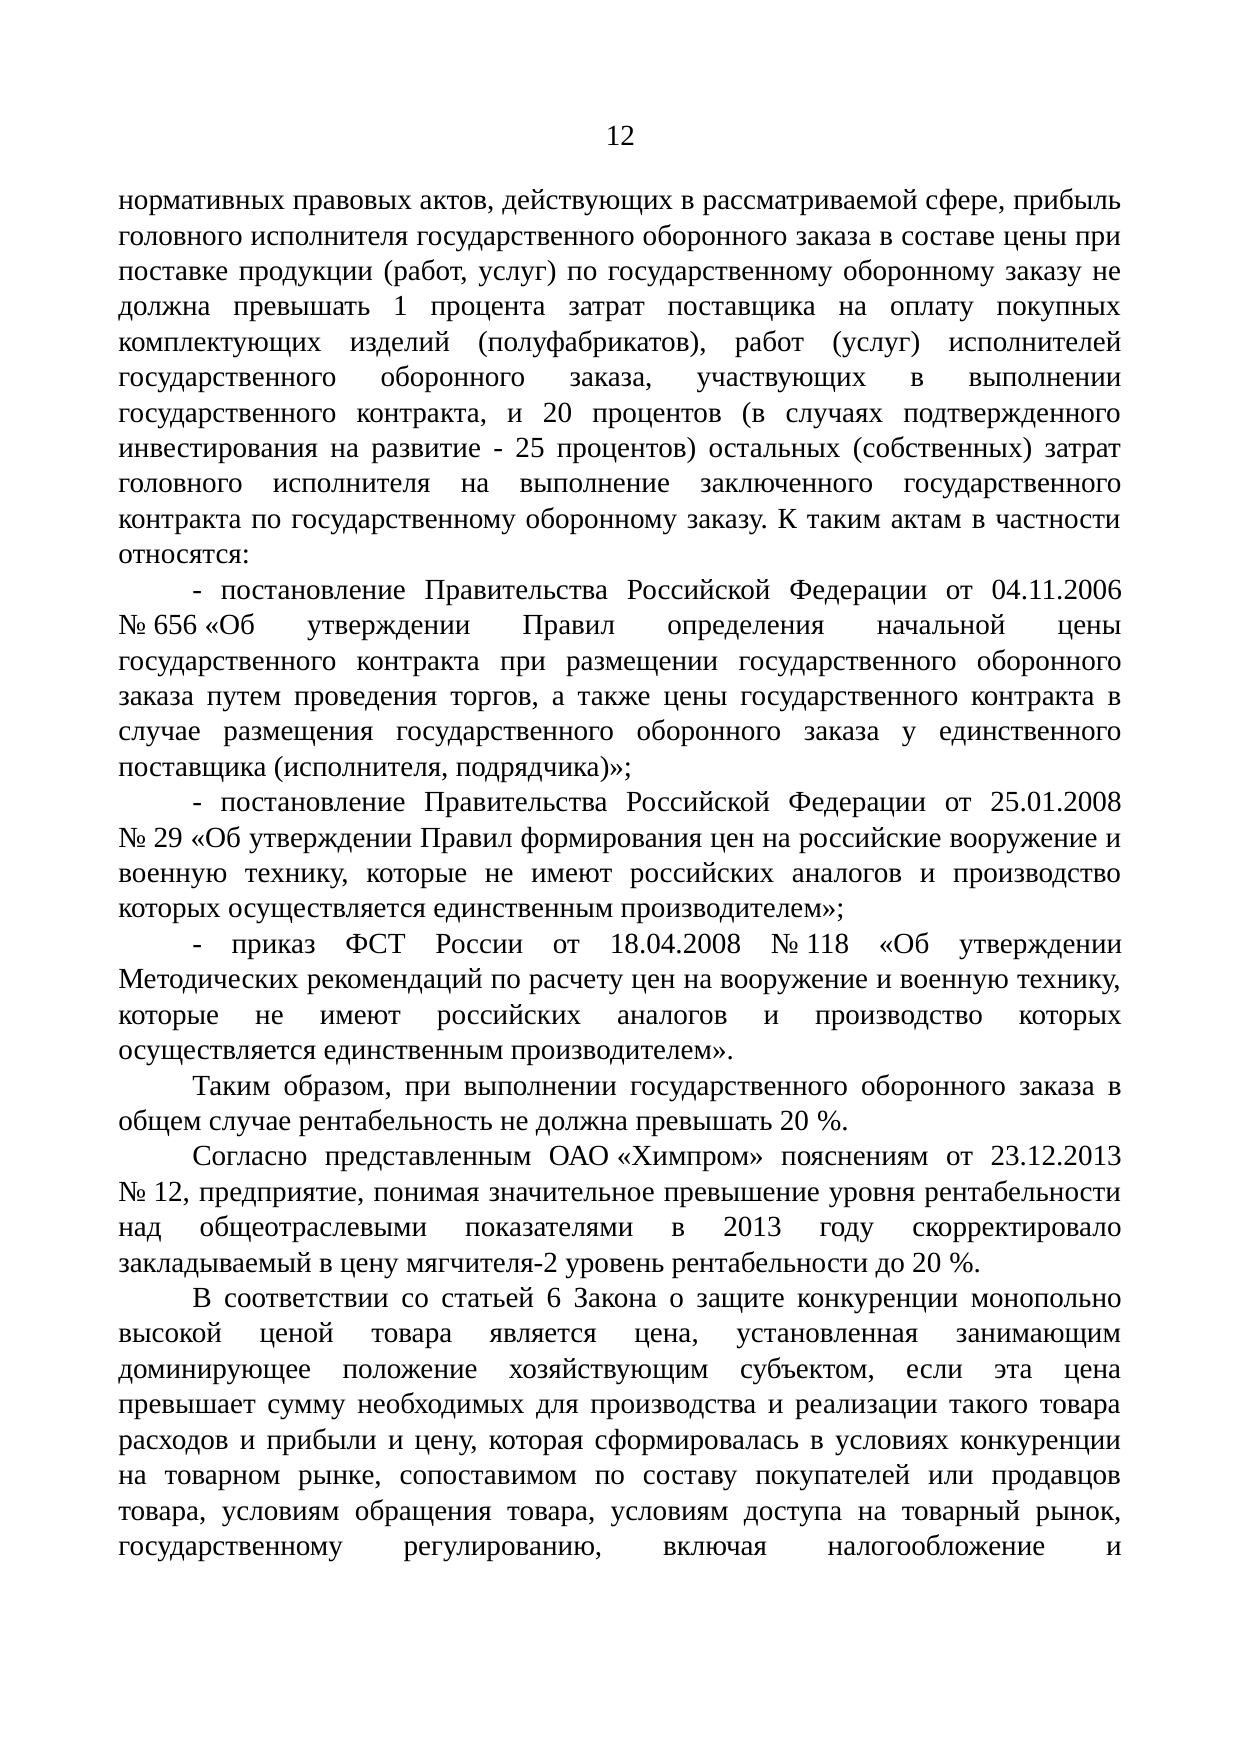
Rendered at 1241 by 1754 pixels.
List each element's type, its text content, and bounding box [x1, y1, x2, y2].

text Таким образом, при выполнении государственного оборонного заказа в общем случае рентабельность не должна превышать 20 %. [118, 1067, 1122, 1137]
text В соответствии со статьей 6 Закона о защите конкуренции монопольно высокой ценой товара является цена, установленная занимающим доминирующее положение хозяйствующим субъектом, если эта цена превышает сумму необходимых для производства и реализации такого товара расходов и прибыли и цену, которая сформировалась в условиях конкуренции на товарном рынке, сопоставимом по составу покупателей или продавцов товара, условиям обращения товара, условиям доступа на товарный рынок, государственному регулированию, включая налогообложение и [118, 1279, 1122, 1562]
text нормативных правовых актов, действующих в рассматриваемой сфере, прибыль головного исполнителя государственного оборонного заказа в составе цены при поставке продукции (работ, услуг) по государственному оборонному заказу не должна превышать 1 процента затрат поставщика на оплату покупных комплектующих изделий (полуфабрикатов), работ (услуг) исполнителей государственного оборонного заказа, участвующих в выполнении государственного контракта, и 20 процентов (в случаях подтвержденного инвестирования на развитие - 25 процентов) остальных (собственных) затрат головного исполнителя на выполнение заключенного государственного контракта по государственному оборонному заказу. К таким актам в частности относятся: [118, 181, 1122, 571]
text - постановление Правительства Российской Федерации от 04.11.2006 № 656 «Об утверждении Правил определения начальной цены государственного контракта при размещении государственного оборонного заказа путем проведения торгов, а также цены государственного контракта в случае размещения государственного оборонного заказа у единственного поставщика (исполнителя, подрядчика)»; [118, 571, 1122, 783]
text Согласно представленным ОАО «Химпром» пояснениям от 23.12.2013 № 12, предприятие, понимая значительное превышение уровня рентабельности над общеотраслевыми показателями в 2013 году скорректировало закладываемый в цену мягчителя-2 уровень рентабельности до 20 %. [118, 1137, 1122, 1279]
text - постановление Правительства Российской Федерации от 25.01.2008 № 29 «Об утверждении Правил формирования цен на российские вооружение и военную технику, которые не имеют российских аналогов и производство которых осуществляется единственным производителем»; [118, 783, 1122, 925]
text - приказ ФСТ России от 18.04.2008 № 118 «Об утверждении Методических рекомендаций по расчету цен на вооружение и военную технику, которые не имеют российских аналогов и производство которых осуществляется единственным производителем». [118, 925, 1122, 1067]
